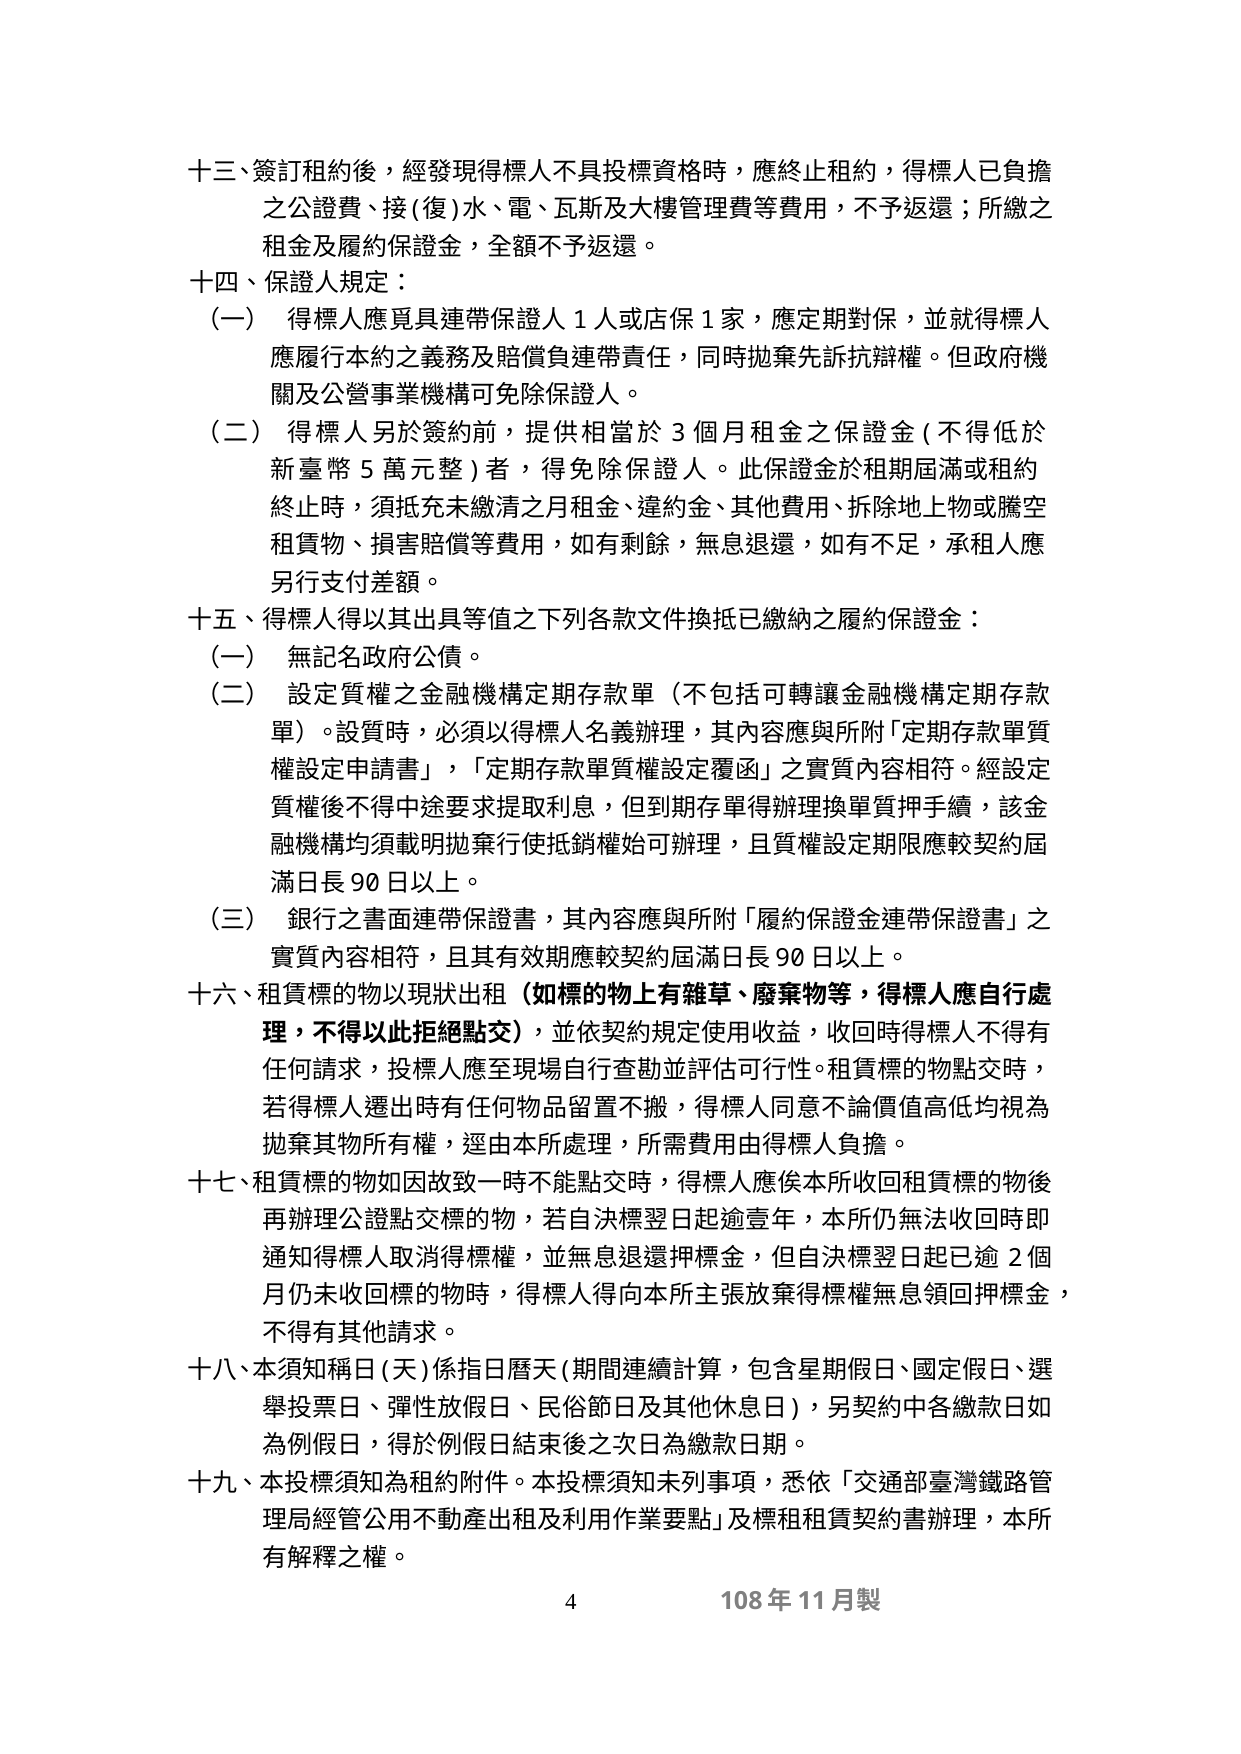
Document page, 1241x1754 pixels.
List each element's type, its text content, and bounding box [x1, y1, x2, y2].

list 設定質權之金融機構定期存款單（不包括可轉讓金融機構定期存款單）。設質時，必須以得標人名義辦理，其內容應與所附「定期存款單質權設定申請書」，「定期存款單質權設定覆函」之實質內容相符。經設定質權後不得中途要求提取利息，但到期存單得辦理換單質押手續，該金融機構均須載明拋棄行使抵銷權始可辦理，且質權設定期限應較契約屆滿日長90日以上。 [195, 674, 1051, 899]
text 十三、簽訂租約後，經發現得標人不具投標資格時，應終止租約，得標人已負擔之公證費、接(復)水、電、瓦斯及大樓管理費等費用，不予返還；所繳之租金及履約保證金，全額不予返還。 [187, 150, 1053, 262]
text 十九、本投標須知為租約附件。本投標須知未列事項，悉依「交通部臺灣鐵路管理局經管公用不動產出租及利用作業要點」及標租租賃契約書辦理，本所有解釋之權。 [187, 1461, 1053, 1574]
text 十六、租賃標的物以現狀出租（如標的物上有雜草、廢棄物等，得標人應自行處理，不得以此拒絕點交），並依契約規定使用收益，收回時得標人不得有任何請求，投標人應至現場自行查勘並評估可行性。租賃標的物點交時，若得標人遷出時有任何物品留置不搬，得標人同意不論價值高低均視為拋棄其物所有權，逕由本所處理，所需費用由得標人負擔。 [187, 974, 1053, 1161]
list 銀行之書面連帶保證書，其內容應與所附「履約保證金連帶保證書」之實質內容相符，且其有效期應較契約屆滿日長90日以上。 [195, 899, 1051, 974]
text 十五、得標人得以其出具等值之下列各款文件換抵已繳納之履約保證金： [187, 599, 1053, 636]
list 無記名政府公債。 [195, 636, 1051, 674]
list 得標人另於簽約前，提供相當於3個月租金之保證金(不得低於新臺幣5萬元整)者，得免除保證人。此保證金於租期屆滿或租約終止時，須抵充未繳清之月租金、違約金、其他費用、拆除地上物或騰空租賃物、損害賠償等費用，如有剩餘，無息退還，如有不足，承租人應另行支付差額。 [195, 411, 1047, 599]
list 得標人應覓具連帶保證人1人或店保1家，應定期對保，並就得標人應履行本約之義務及賠償負連帶責任，同時拋棄先訴抗辯權。但政府機關及公營事業機構可免除保證人。 [195, 299, 1051, 411]
text 十七、租賃標的物如因故致一時不能點交時，得標人應俟本所收回租賃標的物後，再辦理公證點交標的物，若自決標翌日起逾壹年，本所仍無法收回時即通知得標人取消得標權，並無息退還押標金，但自決標翌日起已逾2個月仍未收回標的物時，得標人得向本所主張放棄得標權無息領回押標金，不得有其他請求。 [187, 1161, 1053, 1349]
text 十四、保證人規定： [189, 262, 1053, 299]
text 十八、本須知稱日(天)係指日曆天(期間連續計算，包含星期假日、國定假日、選舉投票日、彈性放假日、民俗節日及其他休息日)，另契約中各繳款日如為例假日，得於例假日結束後之次日為繳款日期。 [187, 1349, 1053, 1461]
